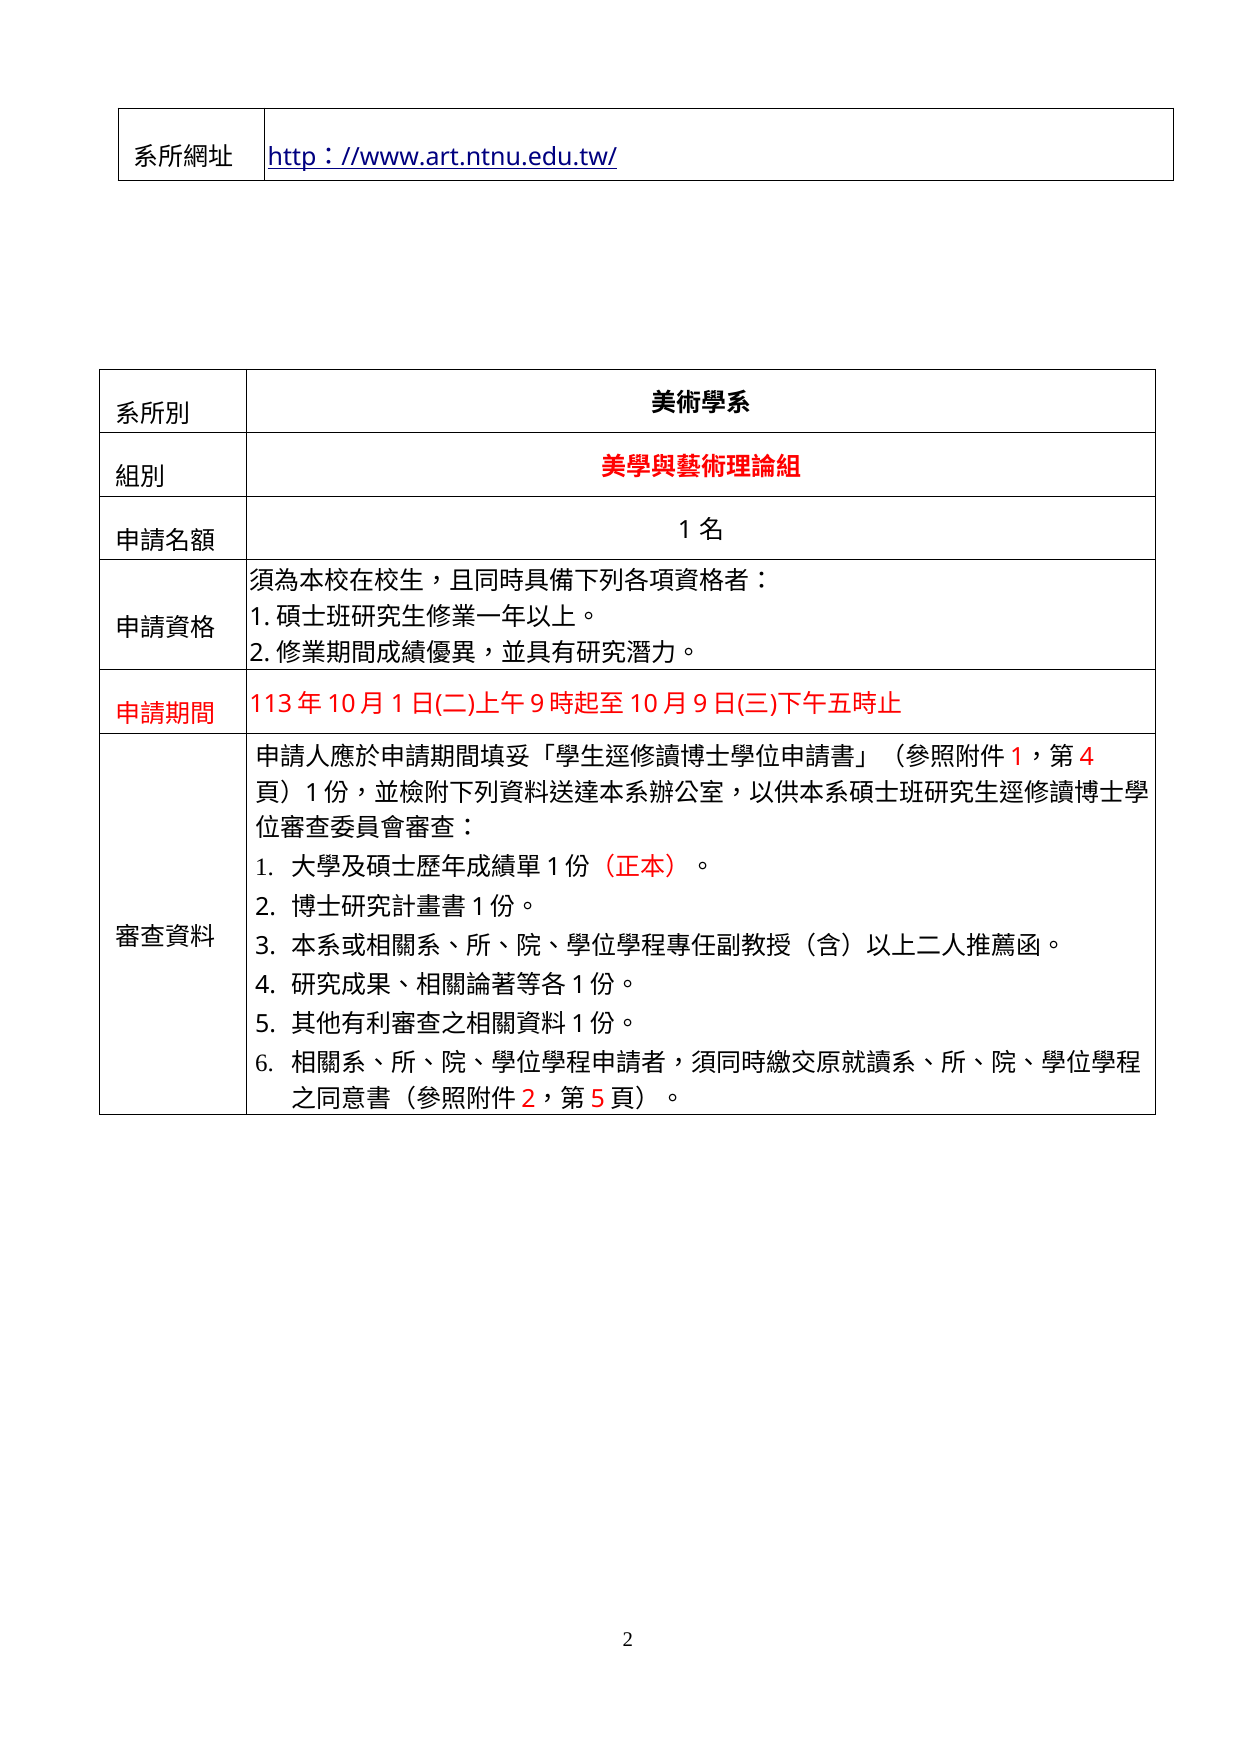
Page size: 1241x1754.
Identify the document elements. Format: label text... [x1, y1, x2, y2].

table_cell 申請名額 [100, 497, 246, 559]
table_cell 須為本校在校生，且同時具備下列各項資格者： 碩士班研究生修業一年以上。 修業期間成績優異，並具有研究潛力。 [247, 560, 1155, 669]
table_cell 申請人應於申請期間填妥「學生逕修讀博士學位申請書」（參照附件1，第4頁）1份，並檢附下列資料送達本系辦公室，以供本系碩士班研究生逕修讀博士學位審查委員會審查： 大學及碩士歷年成績單1份（正本）。 博士研究計畫書1份。 本系或相關系、所、院、學位學程專任副教授（含）以上二人推薦函。 研究成果、相關論著等各1份。 其他有利審查之相關資料1份。 相關系、所、院、學位學程申請者，須同時繳交原就讀系、所、院、學位學程之同意書（參照附件2，第5頁）。 [247, 734, 1155, 1114]
table_cell http：//www.art.ntnu.edu.tw/ [265, 109, 1173, 180]
table_cell 系所網址 [119, 109, 264, 180]
table_cell 申請期間 [100, 670, 246, 733]
table_header 系所別 [100, 370, 246, 432]
table_cell 組別 [100, 433, 246, 496]
table_cell 美學與藝術理論組 [247, 433, 1155, 496]
table_header 美術學系 [247, 370, 1155, 432]
table_cell 審查資料 [100, 734, 246, 1114]
table_cell 113年10月1日(二)上午9時起至10月9日(三)下午五時止 [247, 670, 1155, 733]
table_cell 1名 [247, 497, 1155, 559]
table_cell 申請資格 [100, 560, 246, 669]
